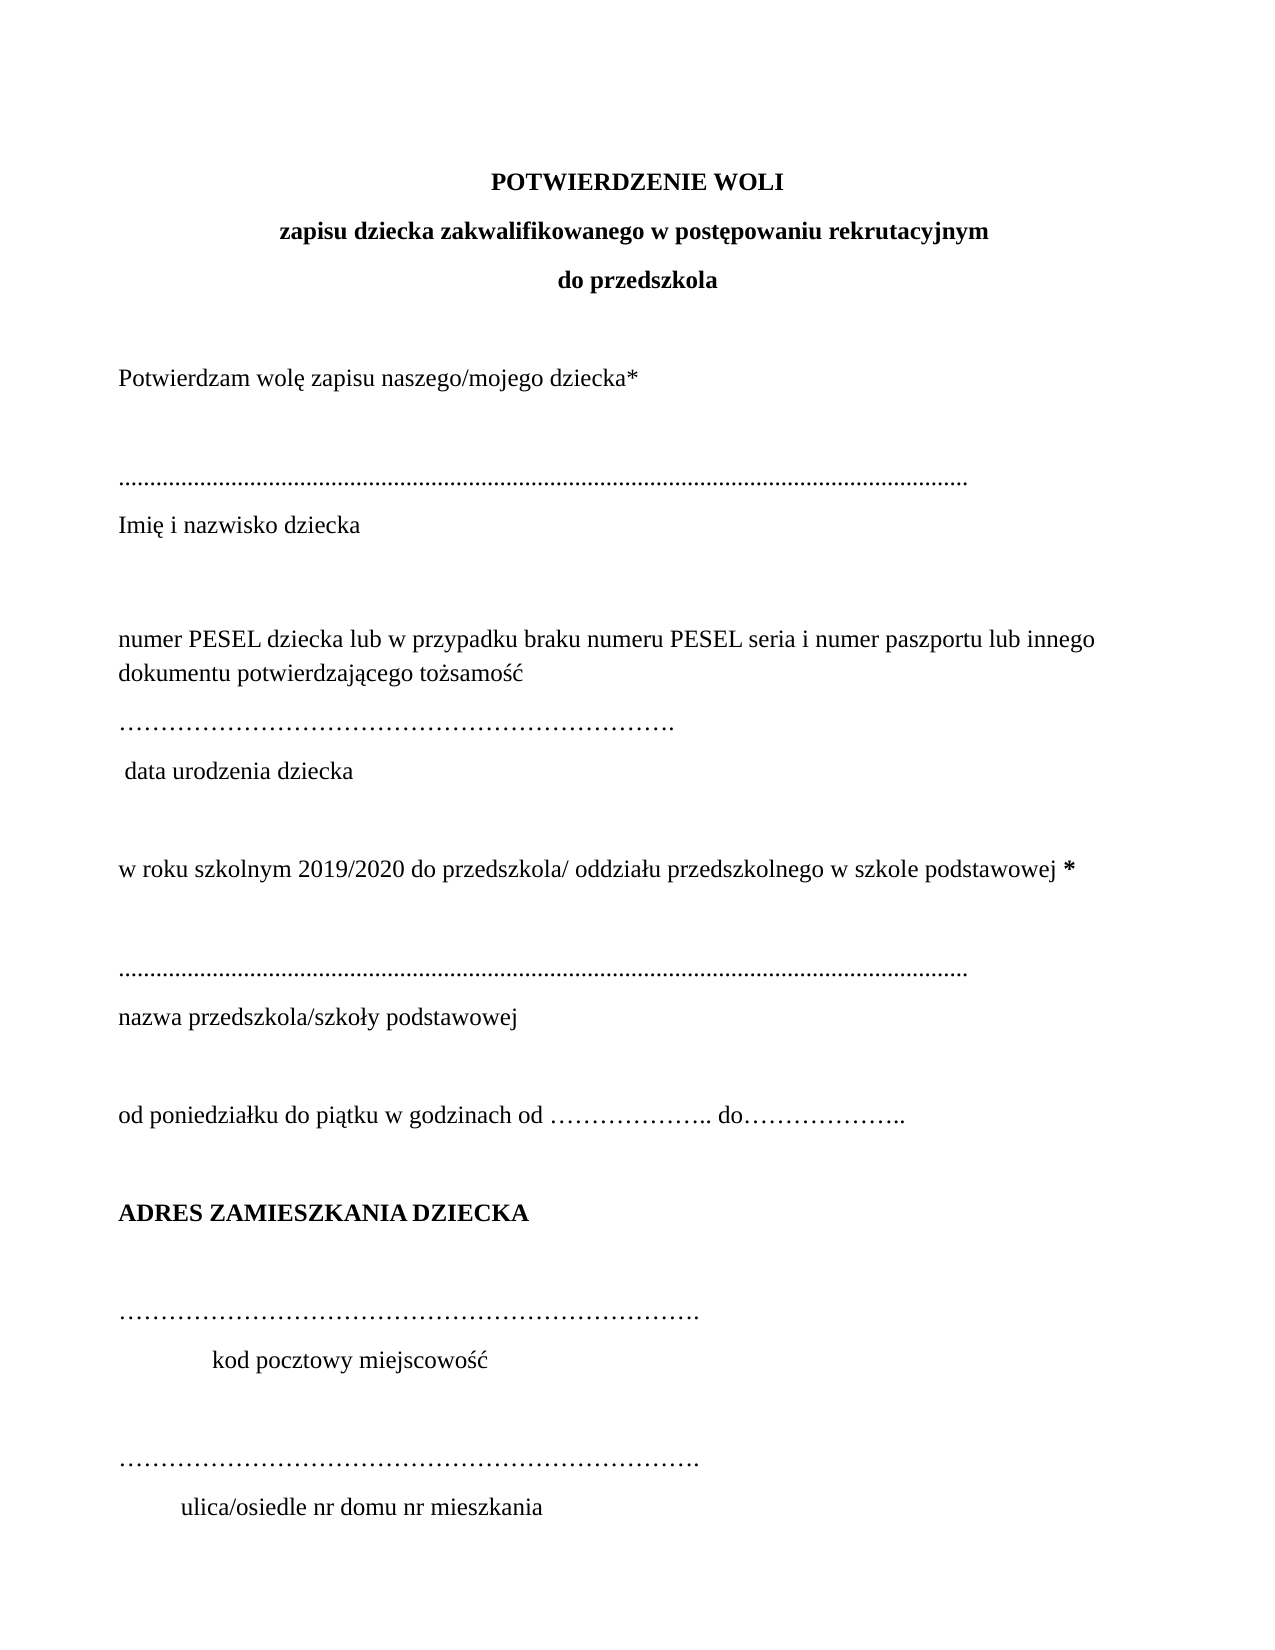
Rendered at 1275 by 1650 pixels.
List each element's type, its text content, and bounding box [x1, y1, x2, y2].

text kod pocztowy miejscowość [118, 1345, 1157, 1374]
text ……………………………………………………………. [118, 1296, 1157, 1325]
table_header [1056, 560, 1157, 624]
text numer PESEL dziecka lub w przypadku braku numeru PESEL seria i numer paszportu lub innego dokumentu potwierdzającego tożsamość [118, 624, 1157, 687]
text nazwa przedszkola/szkoły podstawowej [118, 1002, 1157, 1030]
table_header [307, 560, 401, 624]
text ........................................................................................................................................ [118, 462, 1157, 490]
table_header [213, 560, 307, 624]
text POTWIERDZENIE WOLI [118, 167, 1157, 196]
text Imię i nazwisko dziecka [118, 511, 1157, 539]
text Potwierdzam wolę zapisu naszego/mojego dziecka* [118, 363, 1157, 392]
text w roku szkolnym 2019/2020 do przedszkola/ oddziału przedszkolnego w szkole podstawowej * [118, 854, 1157, 883]
table_header [588, 560, 682, 624]
text ........................................................................................................................................ [118, 953, 1157, 981]
text zapisu dziecka zakwalifikowanego w postępowaniu rekrutacyjnym [118, 216, 1157, 245]
table_header [869, 560, 962, 624]
text ulica/osiedle nr domu nr mieszkania [118, 1492, 1157, 1521]
table_header [963, 560, 1056, 624]
text ADRES ZAMIESZKANIA DZIECKA [118, 1198, 1157, 1227]
table_header [401, 560, 494, 624]
text do przedszkola [118, 265, 1157, 294]
table_header [775, 560, 869, 624]
table_header [494, 560, 588, 624]
text ……………………………………………………………. [118, 1443, 1157, 1472]
table_header [682, 560, 775, 624]
text …………………………………………………………. [118, 707, 1157, 736]
text data urodzenia dziecka [118, 756, 1157, 785]
table_header [118, 560, 213, 624]
text od poniedziałku do piątku w godzinach od ……………….. do……………….. [118, 1100, 1157, 1128]
